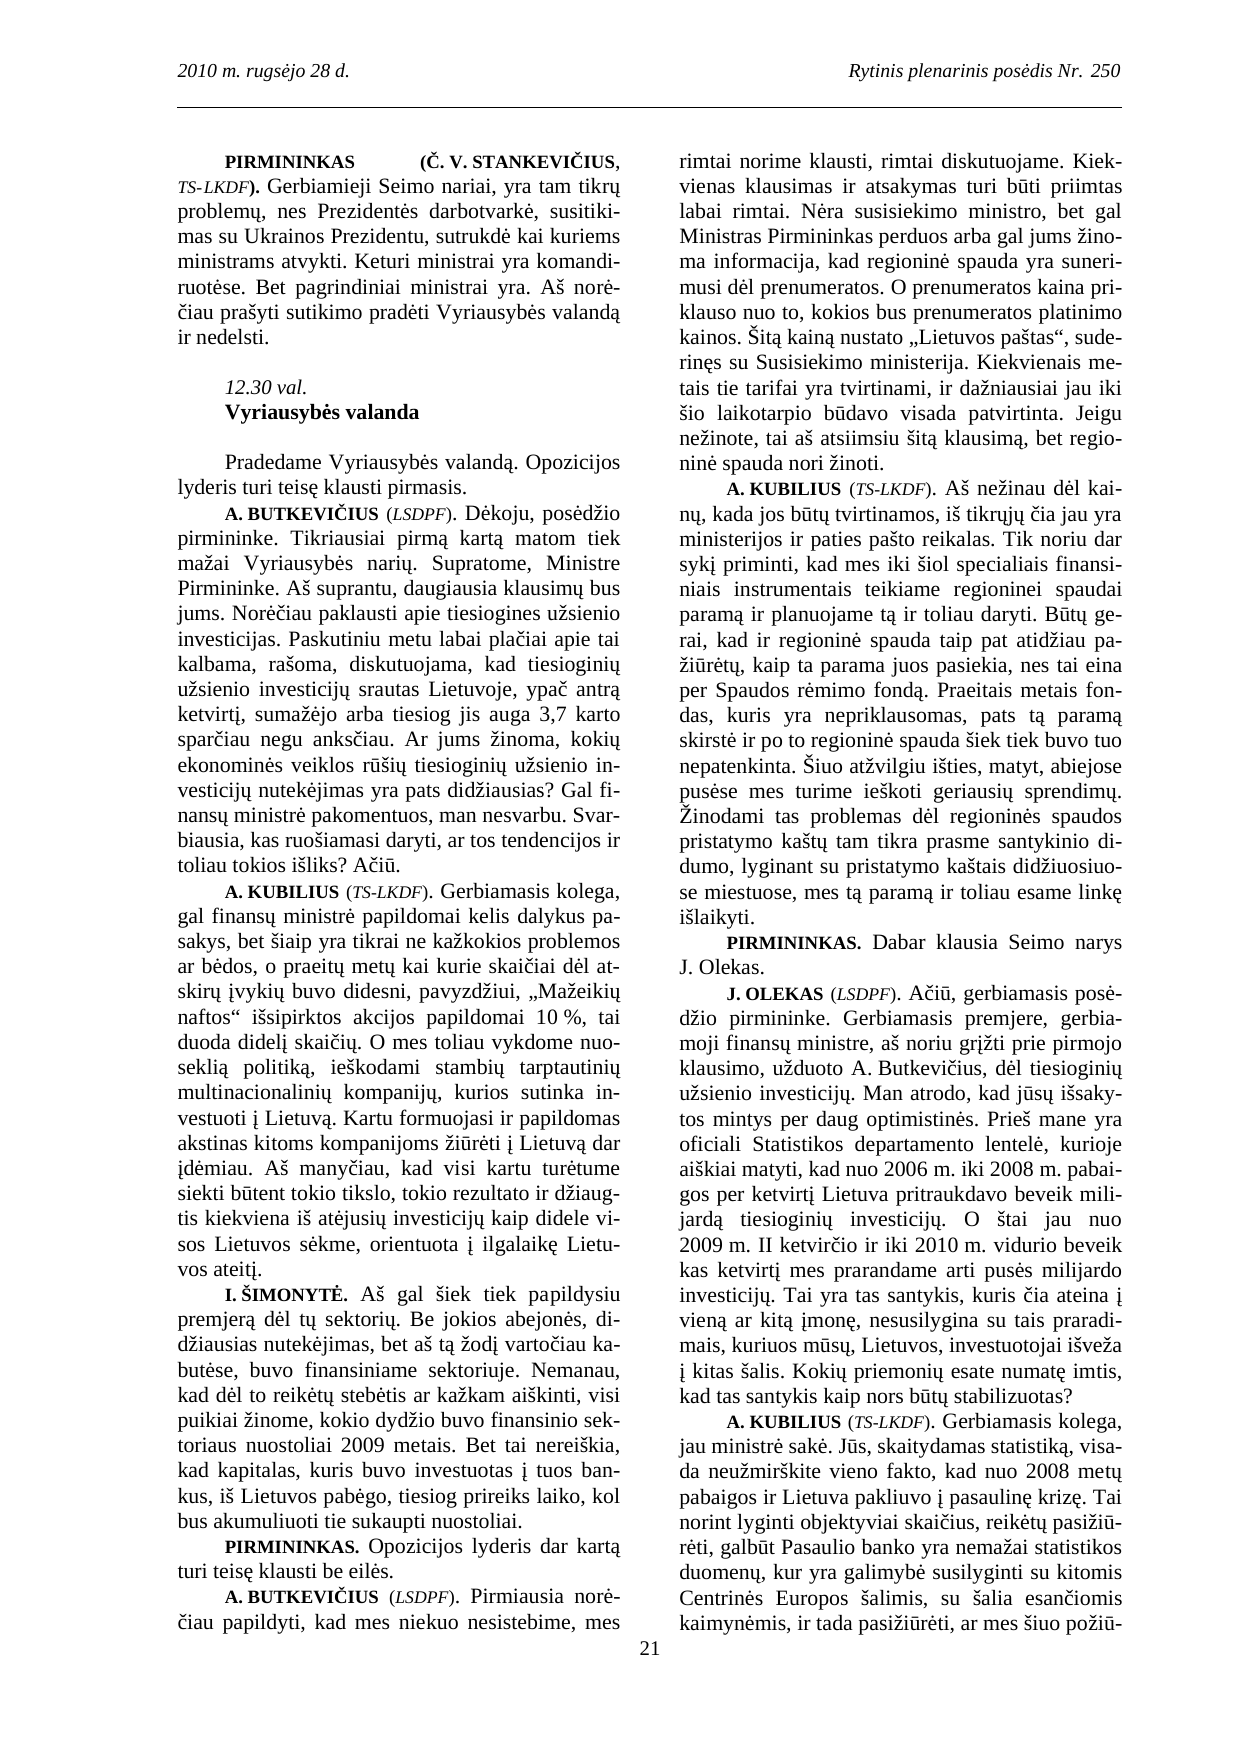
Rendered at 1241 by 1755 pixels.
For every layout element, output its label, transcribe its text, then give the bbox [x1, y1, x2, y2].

text A. KUBILIUS (TS-LKDF). Ger­bia­ma­sis ko­le­ga, jau mi­nist­rė sa­kė. Jūs, skai­ty­da­mas sta­tis­ti­ką, vi­sa­da ne­už­mirš­ki­te vie­no fak­to, kad nuo 2008 me­tų pa­bai­gos ir Lie­tu­va pa­kliu­vo į pa­sau­li­nę kri­zę. Tai no­rint ly­gin­ti ob­jek­ty­viai skai­čius, rei­kė­tų pa­si­žiū­rė­ti, gal­būt Pa­sau­lio ban­ko yra ne­ma­žai sta­tis­ti­kos duo­me­nų, kur yra ga­li­my­bė su­si­ly­gin­ti su ki­to­mis Cen­tri­nės Eu­ro­pos ša­li­mis, su ša­lia esan­čio­mis kai­my­nė­mis, ir ta­da pa­si­žiū­rė­ti, ar mes šiuo po­žiū­ [679, 1408, 1122, 1635]
text PIRMININKAS. Opo­zi­ci­jos ly­de­ris dar kar­tą tu­ri tei­sę klaus­ti be ei­lės. [177, 1533, 620, 1583]
text Pra­de­da­me Vy­riau­sy­bės va­lan­dą. Opo­zi­ci­jos ly­de­ris tu­ri tei­sę klaus­ti pir­ma­sis. [177, 449, 620, 499]
text rim­tai no­ri­me klaus­ti, rim­tai dis­ku­tuo­ja­me. Kiek­vie­nas klau­si­mas ir at­sa­ky­mas tu­ri bū­ti pri­im­tas la­bai rim­tai. Nė­ra su­si­sie­ki­mo mi­nist­ro, bet gal Mi­nist­ras Pir­mi­nin­kas per­duos ar­ba gal jums ži­no­ma in­for­ma­ci­ja, kad re­gio­ni­nė spau­da yra su­ne­ri­mu­si dėl pre­nu­me­ra­tos. O pre­nu­me­ra­tos kai­na pri­klau­so nuo to, ko­kios bus pre­nu­me­ra­tos pla­ti­ni­mo kai­nos. Ši­tą kai­ną nu­sta­to „Lie­tu­vos paš­tas“, su­de­ri­nęs su Su­si­sie­ki­mo mi­nis­te­ri­ja. Kiek­vie­nais me­tais tie ta­ri­fai yra tvir­ti­na­mi, ir daž­niau­siai jau iki šio lai­ko­tar­pio bū­da­vo vi­sa­da pa­tvir­tin­ta. Jei­gu ne­ži­no­te, tai aš at­si­im­siu ši­tą klau­si­mą, bet re­gio­ni­nė spau­da no­ri ži­no­ti. [679, 148, 1122, 475]
text A. KUBILIUS (TS-LKDF). Ger­bia­ma­sis ko­le­ga, gal fi­nan­sų mi­nist­rė pa­pil­do­mai ke­lis da­ly­kus pa­sa­kys, bet šiaip yra tik­rai ne kaž­ko­kios pro­ble­mos ar bė­dos, o pra­ei­tų me­tų kai ku­rie skai­čiai dėl at­ski­rų įvy­kių bu­vo di­des­ni, pa­vyz­džiui, „Ma­žei­kių naf­tos“ iš­si­pirk­tos ak­ci­jos pa­pil­do­mai 10 %, tai duo­da di­de­lį skai­čių. O mes to­liau vyk­do­me nuo­sek­lią po­li­ti­ką, ieš­ko­da­mi stam­bių tarp­tau­ti­nių mul­ti­na­cio­na­li­nių kom­pa­ni­jų, ku­rios su­tin­ka in­ves­tuo­ti į Lie­tu­vą. Kar­tu for­muo­ja­si ir pa­pil­do­mas aks­ti­nas ki­toms kom­pa­ni­joms žiū­rė­ti į Lie­tu­vą dar įdė­miau. Aš ma­ny­čiau, kad vi­si kar­tu tu­rė­tu­me siek­ti bū­tent to­kio tiks­lo, to­kio re­zul­ta­to ir džiaug­tis kiek­vie­na iš at­ėju­sių in­ves­ti­ci­jų kaip di­de­le vi­sos Lie­tu­vos sėk­me, orien­tuo­ta į il­ga­lai­kę Lie­tu­vos at­ei­tį. [177, 878, 620, 1281]
text 12.30 val. [224, 374, 620, 399]
text J. OLEKAS (LSDPF). Ačiū, ger­bia­ma­sis po­sė­džio pir­mi­nin­ke. Ger­bia­ma­sis prem­je­re, ger­bia­mo­ji fi­nan­sų mi­nist­re, aš no­riu grįž­ti prie pir­mo­jo klau­si­mo, už­duo­to A. But­ke­vi­čius, dėl tie­sio­gi­nių už­sie­nio in­ves­ti­ci­jų. Man at­ro­do, kad jū­sų iš­sa­ky­tos min­tys per daug op­ti­mis­ti­nės. Prieš ma­ne yra ofi­cia­li Sta­tis­ti­kos de­par­ta­men­to len­te­lė, ku­rio­je aiš­kiai ma­ty­ti, kad nuo 2006 m. iki 2008 m. pa­bai­gos per ket­vir­tį Lie­tu­va pri­trauk­da­vo be­veik mi­li­jar­dą tie­sio­gi­nių in­ves­ti­ci­jų. O štai jau nuo 2009 m. II ket­vir­čio ir iki 2010 m. vi­du­rio be­veik kas ket­vir­tį mes pra­ran­da­me ar­ti pu­sės mi­li­jar­do in­ves­ti­ci­jų. Tai yra tas san­ty­kis, ku­ris čia at­ei­na į vie­ną ar ki­tą įmo­nę, ne­su­si­ly­gi­na su tais pra­ra­di­mais, ku­riuos mū­sų, Lie­tu­vos, in­ves­tuo­to­jai iš­ve­ža į ki­tas ša­lis. Ko­kių prie­mo­nių esa­te nu­ma­tę im­tis, kad tas san­ty­kis kaip nors bū­tų sta­bi­li­zuo­tas? [679, 979, 1122, 1408]
text I. ŠIMONYTĖ. Aš gal šiek tiek pa­pil­dy­siu prem­je­rą dėl tų sek­to­rių. Be jo­kios abe­jo­nės, di­džiau­sias nu­te­kė­ji­mas, bet aš tą žo­dį var­to­čiau ka­bu­tė­se, bu­vo fi­nan­si­nia­me sek­to­riu­je. Ne­ma­nau, kad dėl to rei­kė­tų ste­bė­tis ar kaž­kam aiš­kin­ti, vi­si pui­kiai ži­no­me, ko­kio dy­džio bu­vo fi­nan­si­nio sek­to­riaus nuos­to­liai 2009 me­tais. Bet tai ne­reiš­kia, kad ka­pi­ta­las, ku­ris bu­vo in­ves­tuo­tas į tuos ban­kus, iš Lie­tu­vos pa­bė­go, tie­siog pri­reiks lai­ko, kol bus aku­mu­liuo­ti tie su­kaup­ti nuos­to­liai. [177, 1281, 620, 1533]
text Vy­riau­sy­bės va­lan­da [177, 399, 620, 424]
text PIRMININKAS. Da­bar klau­sia Sei­mo na­rys J. Ole­kas. [679, 929, 1122, 979]
text PIRMININKAS (Č. V. STANKEVIČIUS, TS‑LKDF). Ger­bia­mie­ji Sei­mo na­riai, yra tam tik­rų pro­ble­mų, nes Pre­zi­den­tės dar­bo­tvarkė, su­si­ti­ki­mas su Uk­rai­nos Pre­zi­den­tu, su­truk­dė kai ku­riems mi­nist­rams at­vyk­ti. Ke­tu­ri mi­nist­rai yra ko­man­di­ruo­tė­se. Bet pa­grin­di­niai mi­nist­rai yra. Aš no­rė­čiau pra­šy­ti su­ti­ki­mo pra­dė­ti Vy­riau­sy­bės va­lan­dą ir ne­dels­ti. [177, 148, 620, 349]
text A. BUTKEVIČIUS (LSDPF). Pir­miau­sia no­rė­čiau pa­pil­dy­ti, kad mes nie­kuo ne­si­ste­bi­me, mes [177, 1583, 620, 1634]
text A. BUTKEVIČIUS (LSDPF). Dė­ko­ju, po­sė­džio pir­mi­nin­ke. Tik­riau­siai pir­mą kar­tą ma­tom tiek ma­žai Vy­riau­sy­bės na­rių. Su­pra­to­me, Mi­nist­re Pir­mi­nin­ke. Aš su­pran­tu, dau­giau­sia klau­si­mų bus jums. No­rė­čiau pa­klaus­ti apie tie­sio­gi­nes už­sie­nio in­ves­ti­ci­jas. Pas­ku­ti­niu me­tu la­bai pla­čiai apie tai kal­ba­ma, ra­šo­ma, dis­ku­tuo­ja­ma, kad tie­sio­gi­nių už­sie­nio in­ves­ti­ci­jų srau­tas Lie­tu­vo­je, ypač an­trą ket­vir­tį, su­ma­žė­jo ar­ba tie­siog jis au­ga 3,7 kar­to spar­čiau ne­gu anks­čiau. Ar jums ži­no­ma, ko­kių eko­no­mi­nės veik­los rū­šių tie­sio­gi­nių už­sie­nio in­ves­ti­ci­jų nu­te­kė­ji­mas yra pats di­džiau­sias? Gal fi­nan­sų mi­nist­rė pa­ko­men­tuos, man ne­svar­bu. Svar­biau­sia, kas ruo­šia­ma­si da­ry­ti, ar tos ten­den­ci­jos ir to­liau to­kios iš­liks? Ačiū. [177, 499, 620, 878]
text A. KUBILIUS (TS-LKDF). Aš ne­ži­nau dėl kai­nų, ka­da jos bū­tų tvir­ti­na­mos, iš tik­rų­jų čia jau yra mi­nis­te­ri­jos ir pa­ties paš­to rei­ka­las. Tik no­riu dar sy­kį pri­min­ti, kad mes iki šiol spe­cia­liais fi­nan­si­niais in­stru­men­tais tei­kia­me re­gio­ni­nei spau­dai pa­ra­mą ir pla­nuo­ja­me tą ir to­liau da­ry­ti. Bū­tų ge­rai, kad ir re­gio­ni­nė spau­da taip pat ati­džiau pa­žiū­rė­tų, kaip ta pa­ra­ma juos pa­sie­kia, nes tai ei­na per Spau­dos rė­mi­mo fon­dą. Pra­ei­tais me­tais fon­das, ku­ris yra ne­pri­klau­so­mas, pats tą pa­ra­mą skirs­tė ir po to re­gio­ni­nė spau­da šiek tiek bu­vo tuo ne­pa­ten­kin­ta. Šiuo at­žvil­giu iš­ties, ma­tyt, abie­jo­se pu­sė­se mes tu­ri­me ieš­ko­ti ge­riau­sių spren­di­mų. Ži­no­da­mi tas pro­ble­mas dėl re­gio­ni­nės spau­dos pri­sta­ty­mo kaš­tų tam tik­ra pras­me san­ty­ki­nio di­du­mo, ly­gi­nant su pri­sta­ty­mo kaš­tais di­džiuo­siuo­se mies­tuo­se, mes tą pa­ra­mą ir to­liau esa­me lin­kę iš­lai­ky­ti. [679, 475, 1122, 929]
